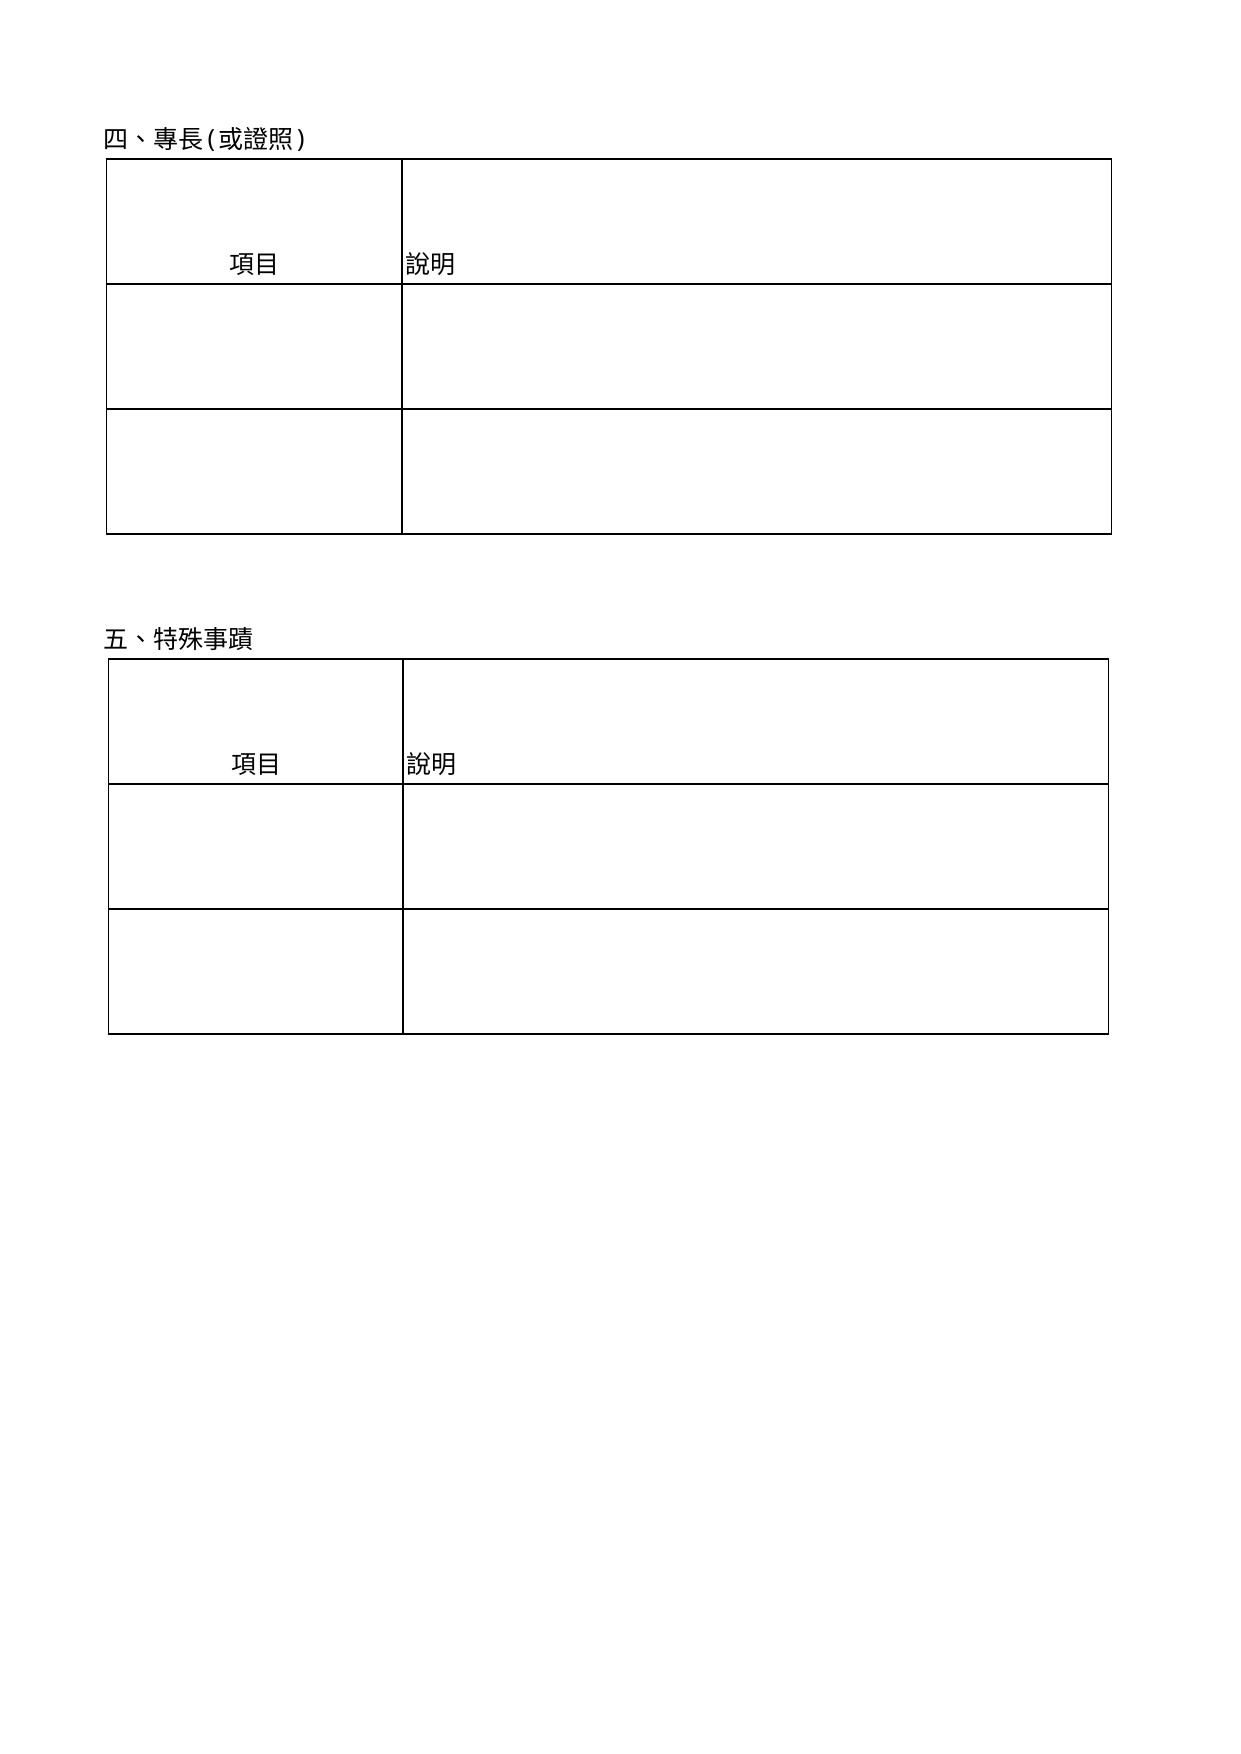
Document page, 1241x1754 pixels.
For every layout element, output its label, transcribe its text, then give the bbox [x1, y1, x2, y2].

text 四、專長(或證照) [103, 96, 1137, 158]
table_header 項目 [109, 660, 402, 783]
table_header 說明 [403, 160, 1111, 283]
table_cell [109, 785, 402, 908]
table_cell [404, 910, 1108, 1033]
table_cell [404, 785, 1108, 908]
table_cell [403, 285, 1111, 408]
text 五、特殊事蹟 [103, 596, 1137, 658]
table_cell [107, 410, 401, 533]
table_cell [103, 908, 108, 1033]
table_header 項目 [107, 160, 401, 283]
table_header 說明 [404, 660, 1108, 783]
table_cell [109, 910, 402, 1033]
table_cell [403, 410, 1111, 533]
table_cell [103, 783, 108, 908]
table_cell [107, 285, 401, 408]
table_header [103, 658, 108, 783]
